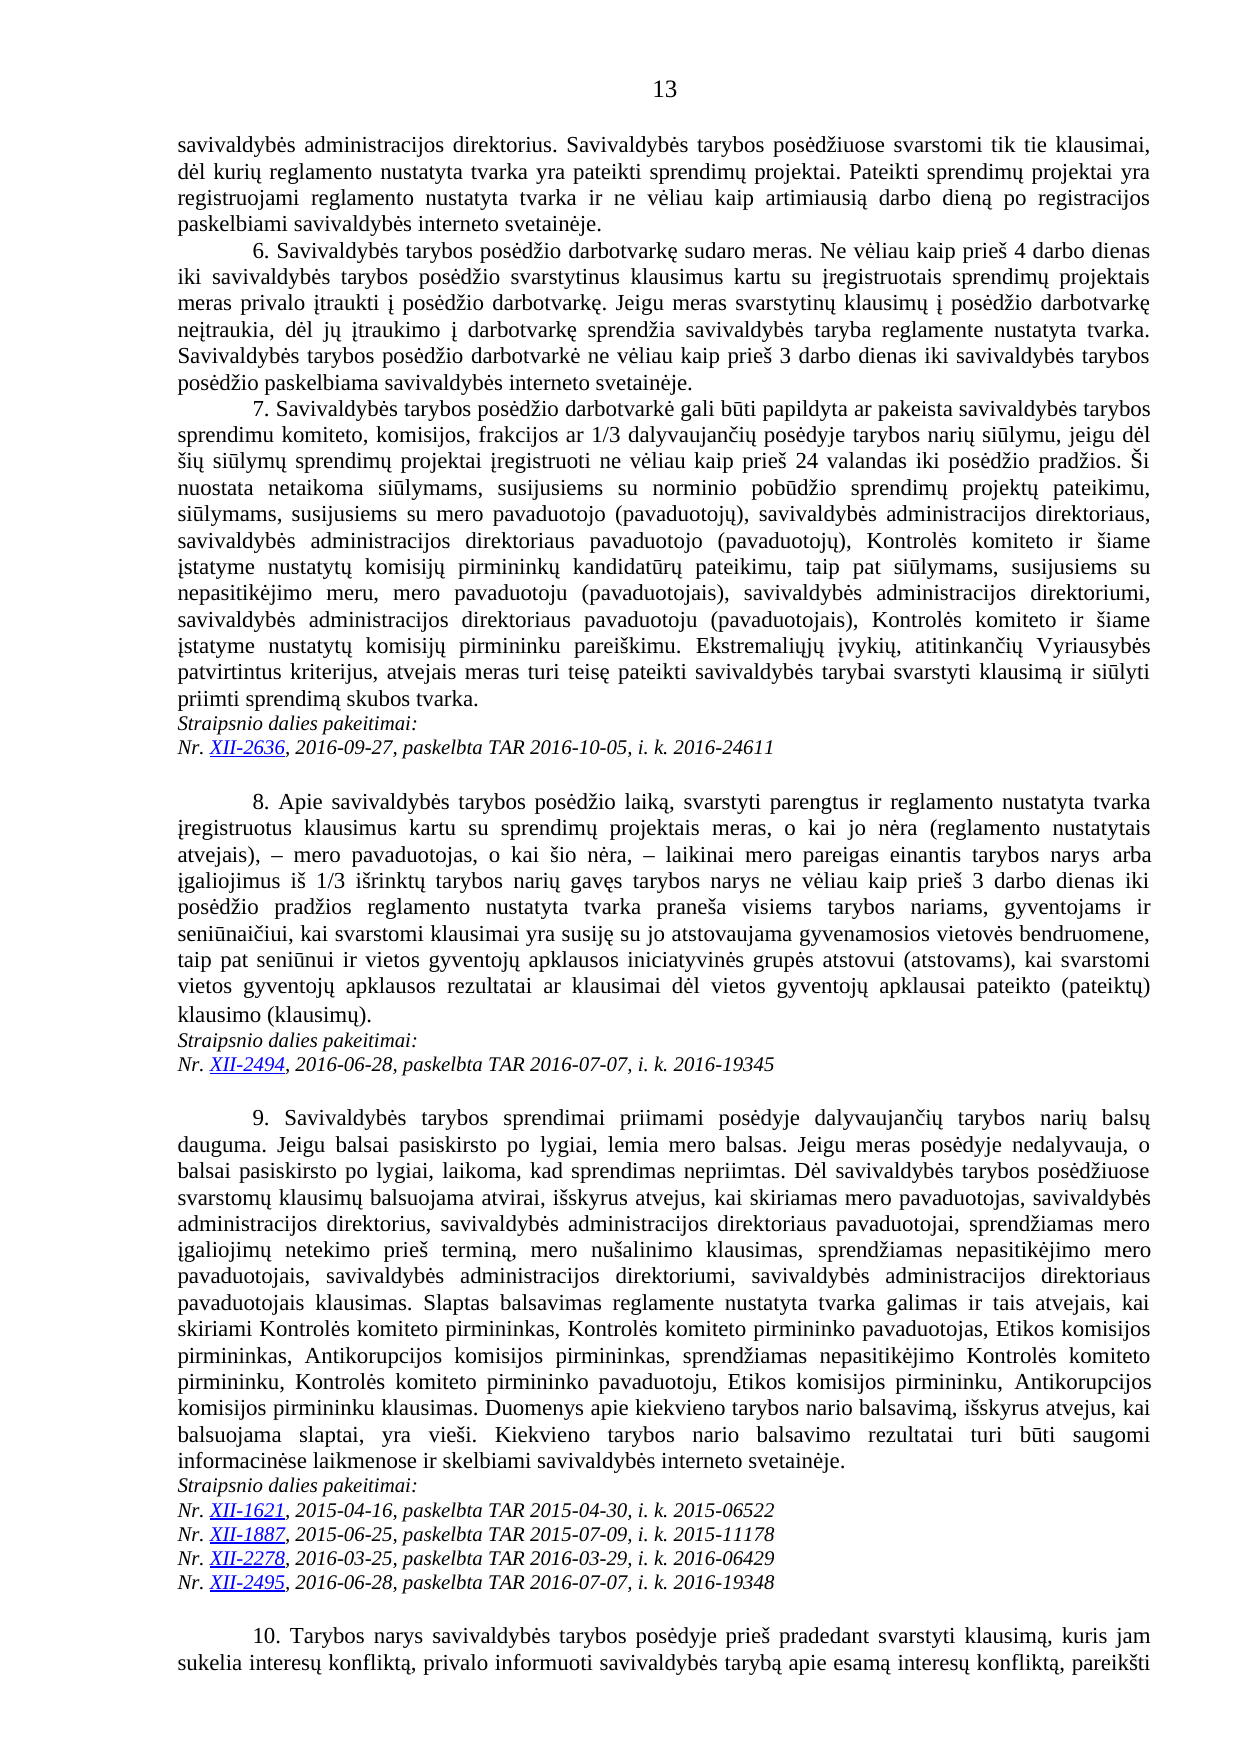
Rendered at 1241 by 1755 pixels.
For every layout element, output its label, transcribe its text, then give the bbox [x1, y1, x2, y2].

text 7. Savivaldybės tarybos posėdžio darbotvarkė gali būti papildyta ar pakeista savivaldybės tarybos sprendimu komiteto, komisijos, frakcijos ar 1/3 dalyvaujančių posėdyje tarybos narių siūlymu, jeigu dėl šių siūlymų sprendimų projektai įregistruoti ne vėliau kaip prieš 24 valandas iki posėdžio pradžios. Ši nuostata netaikoma siūlymams, susijusiems su norminio pobūdžio sprendimų projektų pateikimu, siūlymams, susijusiems su mero pavaduotojo (pavaduotojų), savivaldybės administracijos direktoriaus, savivaldybės administracijos direktoriaus pavaduotojo (pavaduotojų), Kontrolės komiteto ir šiame įstatyme nustatytų komisijų pirmininkų kandidatūrų pateikimu, taip pat siūlymams, susijusiems su nepasitikėjimo meru, mero pavaduotoju (pavaduotojais), savivaldybės administracijos direktoriumi, savivaldybės administracijos direktoriaus pavaduotoju (pavaduotojais), Kontrolės komiteto ir šiame įstatyme nustatytų komisijų pirmininku pareiškimu. Ekstremaliųjų įvykių, atitinkančių Vyriausybės patvirtintus kriterijus, atvejais meras turi teisę pateikti savivaldybės tarybai svarstyti klausimą ir siūlyti priimti sprendimą skubos tvarka. [177, 395, 1152, 711]
text 8. Apie savivaldybės tarybos posėdžio laiką, svarstyti parengtus ir reglamento nustatyta tvarka įregistruotus klausimus kartu su sprendimų projektais meras, o kai jo nėra (reglamento nustatytais atvejais), – mero pavaduotojas, o kai šio nėra, – laikinai mero pareigas einantis tarybos narys arba įgaliojimus iš 1/3 išrinktų tarybos narių gavęs tarybos narys ne vėliau kaip prieš 3 darbo dienas iki posėdžio pradžios reglamento nustatyta tvarka praneša visiems tarybos nariams, gyventojams ir seniūnaičiui, kai svarstomi klausimai yra susiję su jo atstovaujama gyvenamosios vietovės bendruomene, taip pat seniūnui ir vietos gyventojų apklausos iniciatyvinės grupės atstovui (atstovams), kai svarstomi vietos gyventojų apklausos rezultatai ar klausimai dėl vietos gyventojų apklausai pateikto (pateiktų) klausimo (klausimų). [177, 788, 1152, 1028]
text Straipsnio dalies pakeitimai: [177, 1028, 1152, 1052]
text Straipsnio dalies pakeitimai: [177, 1473, 1152, 1497]
text 9. Savivaldybės tarybos sprendimai priimami posėdyje dalyvaujančių tarybos narių balsų dauguma. Jeigu balsai pasiskirsto po lygiai, lemia mero balsas. Jeigu meras posėdyje nedalyvauja, o balsai pasiskirsto po lygiai, laikoma, kad sprendimas nepriimtas. Dėl savivaldybės tarybos posėdžiuose svarstomų klausimų balsuojama atvirai, išskyrus atvejus, kai skiriamas mero pavaduotojas, savivaldybės administracijos direktorius, savivaldybės administracijos direktoriaus pavaduotojai, sprendžiamas mero įgaliojimų netekimo prieš terminą, mero nušalinimo klausimas, sprendžiamas nepasitikėjimo mero pavaduotojais, savivaldybės administracijos direktoriumi, savivaldybės administracijos direktoriaus pavaduotojais klausimas. Slaptas balsavimas reglamente nustatyta tvarka galimas ir tais atvejais, kai skiriami Kontrolės komiteto pirmininkas, Kontrolės komiteto pirmininko pavaduotojas, Etikos komisijos pirmininkas, Antikorupcijos komisijos pirmininkas, sprendžiamas nepasitikėjimo Kontrolės komiteto pirmininku, Kontrolės komiteto pirmininko pavaduotoju, Etikos komisijos pirmininku, Antikorupcijos komisijos pirmininku klausimas. Duomenys apie kiekvieno tarybos nario balsavimą, išskyrus atvejus, kai balsuojama slaptai, yra vieši. Kiekvieno tarybos nario balsavimo rezultatai turi būti saugomi informacinėse laikmenose ir skelbiami savivaldybės interneto svetainėje. [177, 1104, 1152, 1473]
text Nr. XII-1621, 2015-04-16, paskelbta TAR 2015-04-30, i. k. 2015-06522 [177, 1497, 1152, 1522]
text Nr. XII-2495, 2016-06-28, paskelbta TAR 2016-07-07, i. k. 2016-19348 [177, 1570, 1152, 1594]
text 10. Tarybos narys savivaldybės tarybos posėdyje prieš pradedant svarstyti klausimą, kuris jam sukelia interesų konfliktą, privalo informuoti savivaldybės tarybą apie esamą interesų konfliktą, pareikšti [177, 1622, 1152, 1675]
text 6. Savivaldybės tarybos posėdžio darbotvarkę sudaro meras. Ne vėliau kaip prieš 4 darbo dienas iki savivaldybės tarybos posėdžio svarstytinus klausimus kartu su įregistruotais sprendimų projektais meras privalo įtraukti į posėdžio darbotvarkę. Jeigu meras svarstytinų klausimų į posėdžio darbotvarkę neįtraukia, dėl jų įtraukimo į darbotvarkę sprendžia savivaldybės taryba reglamente nustatyta tvarka. Savivaldybės tarybos posėdžio darbotvarkė ne vėliau kaip prieš 3 darbo dienas iki savivaldybės tarybos posėdžio paskelbiama savivaldybės interneto svetainėje. [177, 237, 1152, 395]
text Nr. XII-2278, 2016-03-25, paskelbta TAR 2016-03-29, i. k. 2016-06429 [177, 1546, 1152, 1570]
text savivaldybės administracijos direktorius. Savivaldybės tarybos posėdžiuose svarstomi tik tie klausimai, dėl kurių reglamento nustatyta tvarka yra pateikti sprendimų projektai. Pateikti sprendimų projektai yra registruojami reglamento nustatyta tvarka ir ne vėliau kaip artimiausią darbo dieną po registracijos paskelbiami savivaldybės interneto svetainėje. [177, 131, 1152, 237]
text Nr. XII-2636, 2016-09-27, paskelbta TAR 2016-10-05, i. k. 2016-24611 [177, 735, 1152, 759]
text Straipsnio dalies pakeitimai: [177, 711, 1152, 735]
text Nr. XII-1887, 2015-06-25, paskelbta TAR 2015-07-09, i. k. 2015-11178 [177, 1522, 1152, 1546]
text Nr. XII-2494, 2016-06-28, paskelbta TAR 2016-07-07, i. k. 2016-19345 [177, 1052, 1152, 1076]
